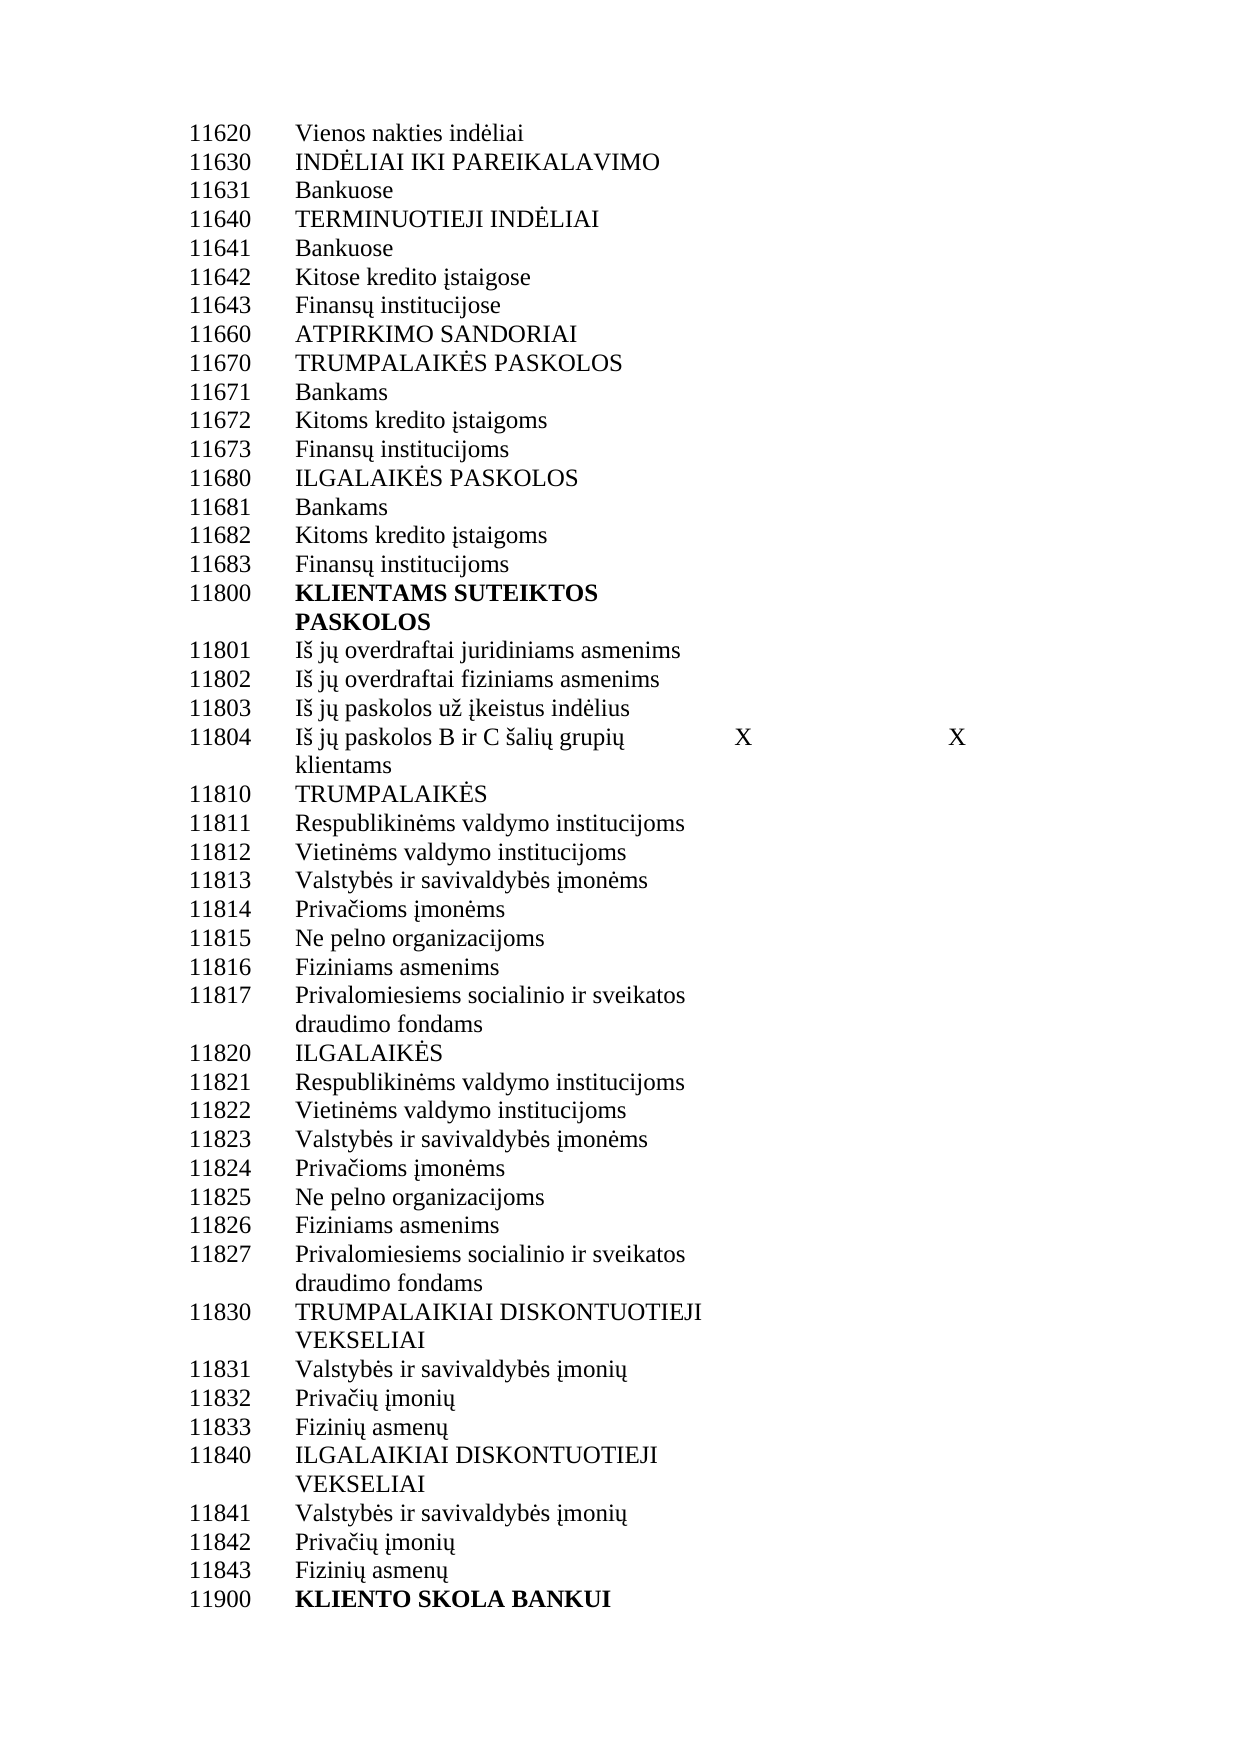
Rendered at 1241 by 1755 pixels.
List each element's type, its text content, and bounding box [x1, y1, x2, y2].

table_cell [937, 636, 1129, 664]
table_cell 11802 [177, 664, 283, 693]
table_cell KLIENTO SKOLA BANKUI [284, 1584, 723, 1613]
table_cell [1130, 521, 1204, 549]
table_cell 11817 [177, 981, 283, 1038]
table_cell Privalomiesiems socialinio ir sveikatos draudimo fondams [284, 981, 723, 1038]
table_cell [723, 952, 937, 981]
table_cell [1130, 1354, 1204, 1383]
table_cell [1130, 1527, 1204, 1556]
table_cell [937, 1153, 1129, 1182]
table_cell [1130, 722, 1204, 779]
table_cell [1130, 808, 1204, 837]
table_cell 11823 [177, 1124, 283, 1153]
table_cell 11813 [177, 866, 283, 894]
table_cell [723, 492, 937, 521]
table_cell 11643 [177, 291, 283, 319]
table_cell [1130, 1067, 1204, 1096]
table_cell 11841 [177, 1498, 283, 1527]
table_cell [937, 262, 1129, 291]
table_cell [1130, 348, 1204, 377]
table_cell [937, 204, 1129, 233]
table_cell 11682 [177, 521, 283, 549]
table_cell Iš jų paskolos už įkeistus indėlius [284, 693, 723, 722]
table_cell [723, 291, 937, 319]
table_cell [1130, 894, 1204, 923]
table_cell [1130, 291, 1204, 319]
table_cell [723, 1239, 937, 1297]
table_cell X [937, 722, 1129, 779]
table_cell [723, 1556, 937, 1584]
table_cell 11827 [177, 1239, 283, 1297]
table_cell 11803 [177, 693, 283, 722]
table_cell 11824 [177, 1153, 283, 1182]
table_cell [1130, 434, 1204, 463]
table_cell [937, 1038, 1129, 1067]
table_cell [937, 1498, 1129, 1527]
table_cell [723, 549, 937, 578]
table_cell Vietinėms valdymo institucijoms [284, 1096, 723, 1124]
table_cell [723, 693, 937, 722]
table_cell 11642 [177, 262, 283, 291]
table_cell [937, 348, 1129, 377]
table_cell 11640 [177, 204, 283, 233]
table_cell [937, 1211, 1129, 1239]
table_cell [937, 406, 1129, 434]
table_cell [1130, 1153, 1204, 1182]
table_cell Iš jų overdraftai fiziniams asmenims [284, 664, 723, 693]
table_cell Ne pelno organizacijoms [284, 1182, 723, 1211]
table_cell [937, 233, 1129, 262]
table_cell 11900 [177, 1584, 283, 1613]
table_cell [723, 1038, 937, 1067]
table_cell 11830 [177, 1297, 283, 1354]
table_cell 11801 [177, 636, 283, 664]
table_cell 11620 [177, 118, 283, 147]
table_cell TRUMPALAIKĖS [284, 779, 723, 808]
table_cell [1130, 549, 1204, 578]
table_cell [937, 463, 1129, 492]
table_cell Privalomiesiems socialinio ir sveikatos draudimo fondams [284, 1239, 723, 1297]
table_cell [937, 981, 1129, 1038]
table_cell [937, 1297, 1129, 1354]
table_cell [1130, 492, 1204, 521]
table_cell 11681 [177, 492, 283, 521]
table_cell [937, 578, 1129, 636]
table_cell Fizinių asmenų [284, 1412, 723, 1441]
table_cell [723, 1124, 937, 1153]
table_cell [937, 664, 1129, 693]
table_cell [723, 779, 937, 808]
table_cell 11820 [177, 1038, 283, 1067]
table_cell [1130, 176, 1204, 204]
table_cell [1130, 779, 1204, 808]
table_cell 11804 [177, 722, 283, 779]
table_cell Vietinėms valdymo institucijoms [284, 837, 723, 866]
table_cell [723, 176, 937, 204]
table_cell [937, 1441, 1129, 1498]
table_cell 11814 [177, 894, 283, 923]
table_cell 11843 [177, 1556, 283, 1584]
table_cell [937, 1383, 1129, 1412]
table_cell 11800 [177, 578, 283, 636]
table_cell 11811 [177, 808, 283, 837]
table_cell 11670 [177, 348, 283, 377]
table_cell [1130, 1556, 1204, 1584]
table_cell 11630 [177, 147, 283, 176]
table_cell [937, 1527, 1129, 1556]
table_cell Bankuose [284, 233, 723, 262]
table_cell [1130, 1211, 1204, 1239]
table_cell Finansų institucijoms [284, 549, 723, 578]
table_cell [723, 319, 937, 348]
table_cell 11816 [177, 952, 283, 981]
table_cell [723, 1383, 937, 1412]
table_cell [1130, 1584, 1204, 1613]
table_cell [1130, 1441, 1204, 1498]
table_cell [723, 1527, 937, 1556]
table_cell 11840 [177, 1441, 283, 1498]
table_cell [723, 233, 937, 262]
table_cell 11833 [177, 1412, 283, 1441]
table_cell [1130, 1124, 1204, 1153]
table_cell [937, 837, 1129, 866]
table_cell Privačioms įmonėms [284, 1153, 723, 1182]
table_cell [723, 1182, 937, 1211]
table_cell [1130, 952, 1204, 981]
table_cell [723, 636, 937, 664]
table_cell [1130, 693, 1204, 722]
table_cell [1130, 578, 1204, 636]
table_cell [723, 866, 937, 894]
table_cell [723, 1067, 937, 1096]
table_cell Privačių įmonių [284, 1383, 723, 1412]
table_cell [723, 262, 937, 291]
table_cell TRUMPALAIKĖS PASKOLOS [284, 348, 723, 377]
table_cell [723, 406, 937, 434]
table_cell Bankams [284, 492, 723, 521]
table_cell 11825 [177, 1182, 283, 1211]
table_cell [723, 1096, 937, 1124]
table_cell Valstybės ir savivaldybės įmonėms [284, 866, 723, 894]
table_cell [723, 1584, 937, 1613]
table_cell ILGALAIKĖS PASKOLOS [284, 463, 723, 492]
table_cell [723, 434, 937, 463]
table_cell [937, 1124, 1129, 1153]
table_cell [937, 1182, 1129, 1211]
table_cell [1130, 1412, 1204, 1441]
table_cell [723, 1211, 937, 1239]
table_cell 11842 [177, 1527, 283, 1556]
table_cell [937, 923, 1129, 952]
table_cell [937, 492, 1129, 521]
table_cell Valstybės ir savivaldybės įmonių [284, 1498, 723, 1527]
table_cell Valstybės ir savivaldybės įmonių [284, 1354, 723, 1383]
table_cell [937, 1412, 1129, 1441]
table_cell [937, 521, 1129, 549]
table_cell 11683 [177, 549, 283, 578]
table_cell [723, 118, 937, 147]
table_cell [937, 176, 1129, 204]
table_cell 11826 [177, 1211, 283, 1239]
table_cell [937, 319, 1129, 348]
table_cell [937, 291, 1129, 319]
table_cell [1130, 981, 1204, 1038]
table_cell [937, 118, 1129, 147]
table_cell Fiziniams asmenims [284, 952, 723, 981]
table_cell Finansų institucijoms [284, 434, 723, 463]
table_cell 11660 [177, 319, 283, 348]
table_cell [723, 204, 937, 233]
table_cell Iš jų paskolos B ir C šalių grupių klientams [284, 722, 723, 779]
table_cell [723, 578, 937, 636]
table_cell [937, 894, 1129, 923]
table_cell 11821 [177, 1067, 283, 1096]
table_cell Privačių įmonių [284, 1527, 723, 1556]
table_cell [937, 866, 1129, 894]
table_cell [723, 1441, 937, 1498]
table_cell Respublikinėms valdymo institucijoms [284, 808, 723, 837]
table_cell Finansų institucijose [284, 291, 723, 319]
table_cell INDĖLIAI IKI PAREIKALAVIMO [284, 147, 723, 176]
table_cell [723, 463, 937, 492]
table_cell [1130, 233, 1204, 262]
table_cell [1130, 866, 1204, 894]
table_cell [1130, 636, 1204, 664]
table_cell [1130, 319, 1204, 348]
table_cell [723, 377, 937, 406]
table_cell [937, 1556, 1129, 1584]
table_cell KLIENTAMS SUTEIKTOS PASKOLOS [284, 578, 723, 636]
table_cell [1130, 1239, 1204, 1297]
table_cell 11822 [177, 1096, 283, 1124]
table_cell 11631 [177, 176, 283, 204]
table_cell Respublikinėms valdymo institucijoms [284, 1067, 723, 1096]
table_cell Ne pelno organizacijoms [284, 923, 723, 952]
table_cell [723, 664, 937, 693]
table_cell [1130, 923, 1204, 952]
table_cell ATPIRKIMO SANDORIAI [284, 319, 723, 348]
table_cell Fiziniams asmenims [284, 1211, 723, 1239]
table_cell [723, 837, 937, 866]
table_cell Valstybės ir savivaldybės įmonėms [284, 1124, 723, 1153]
table_cell Vienos nakties indėliai [284, 118, 723, 147]
table_cell ILGALAIKĖS [284, 1038, 723, 1067]
table_cell Fizinių asmenų [284, 1556, 723, 1584]
table_cell X [723, 722, 937, 779]
table_cell [723, 348, 937, 377]
table_cell [723, 147, 937, 176]
table_cell Kitoms kredito įstaigoms [284, 521, 723, 549]
table_cell 11812 [177, 837, 283, 866]
table_cell [937, 779, 1129, 808]
table_cell TERMINUOTIEJI INDĖLIAI [284, 204, 723, 233]
table_cell [723, 1354, 937, 1383]
table_cell [723, 981, 937, 1038]
table_cell [1130, 1038, 1204, 1067]
table_cell 11641 [177, 233, 283, 262]
table_cell 11810 [177, 779, 283, 808]
table_cell [937, 1354, 1129, 1383]
table_cell [1130, 1383, 1204, 1412]
table_cell [723, 1153, 937, 1182]
table_cell Privačioms įmonėms [284, 894, 723, 923]
table_cell 11680 [177, 463, 283, 492]
table_cell 11831 [177, 1354, 283, 1383]
table_cell Kitoms kredito įstaigoms [284, 406, 723, 434]
table_cell [937, 693, 1129, 722]
table_cell [937, 1584, 1129, 1613]
table_cell [937, 808, 1129, 837]
table_cell [937, 147, 1129, 176]
table_cell [1130, 1096, 1204, 1124]
table_cell Bankuose [284, 176, 723, 204]
table_cell [723, 1297, 937, 1354]
table_cell [937, 1096, 1129, 1124]
table_cell [723, 521, 937, 549]
table_cell [723, 894, 937, 923]
table_cell [1130, 1182, 1204, 1211]
table_cell Bankams [284, 377, 723, 406]
table_cell [1130, 118, 1204, 147]
table_cell [1130, 262, 1204, 291]
table_cell [1130, 377, 1204, 406]
table_cell [1130, 147, 1204, 176]
table_cell [937, 952, 1129, 981]
table_cell Kitose kredito įstaigose [284, 262, 723, 291]
table_cell [937, 549, 1129, 578]
table_cell ILGALAIKIAI DISKONTUOTIEJI VEKSELIAI [284, 1441, 723, 1498]
table_cell [1130, 837, 1204, 866]
table_cell [1130, 204, 1204, 233]
table_cell [937, 1239, 1129, 1297]
table_cell [1130, 664, 1204, 693]
table_cell [937, 1067, 1129, 1096]
table_cell 11672 [177, 406, 283, 434]
table_cell [723, 808, 937, 837]
table_cell Iš jų overdraftai juridiniams asmenims [284, 636, 723, 664]
table_cell 11832 [177, 1383, 283, 1412]
table_cell 11815 [177, 923, 283, 952]
table_cell [723, 923, 937, 952]
table_cell [1130, 406, 1204, 434]
table_cell [937, 377, 1129, 406]
table_cell 11673 [177, 434, 283, 463]
table_cell [723, 1498, 937, 1527]
table_cell TRUMPALAIKIAI DISKONTUOTIEJI VEKSELIAI [284, 1297, 723, 1354]
table_cell [1130, 463, 1204, 492]
table_cell [723, 1412, 937, 1441]
table_cell 11671 [177, 377, 283, 406]
table_cell [937, 434, 1129, 463]
table_cell [1130, 1297, 1204, 1354]
table_cell [1130, 1498, 1204, 1527]
